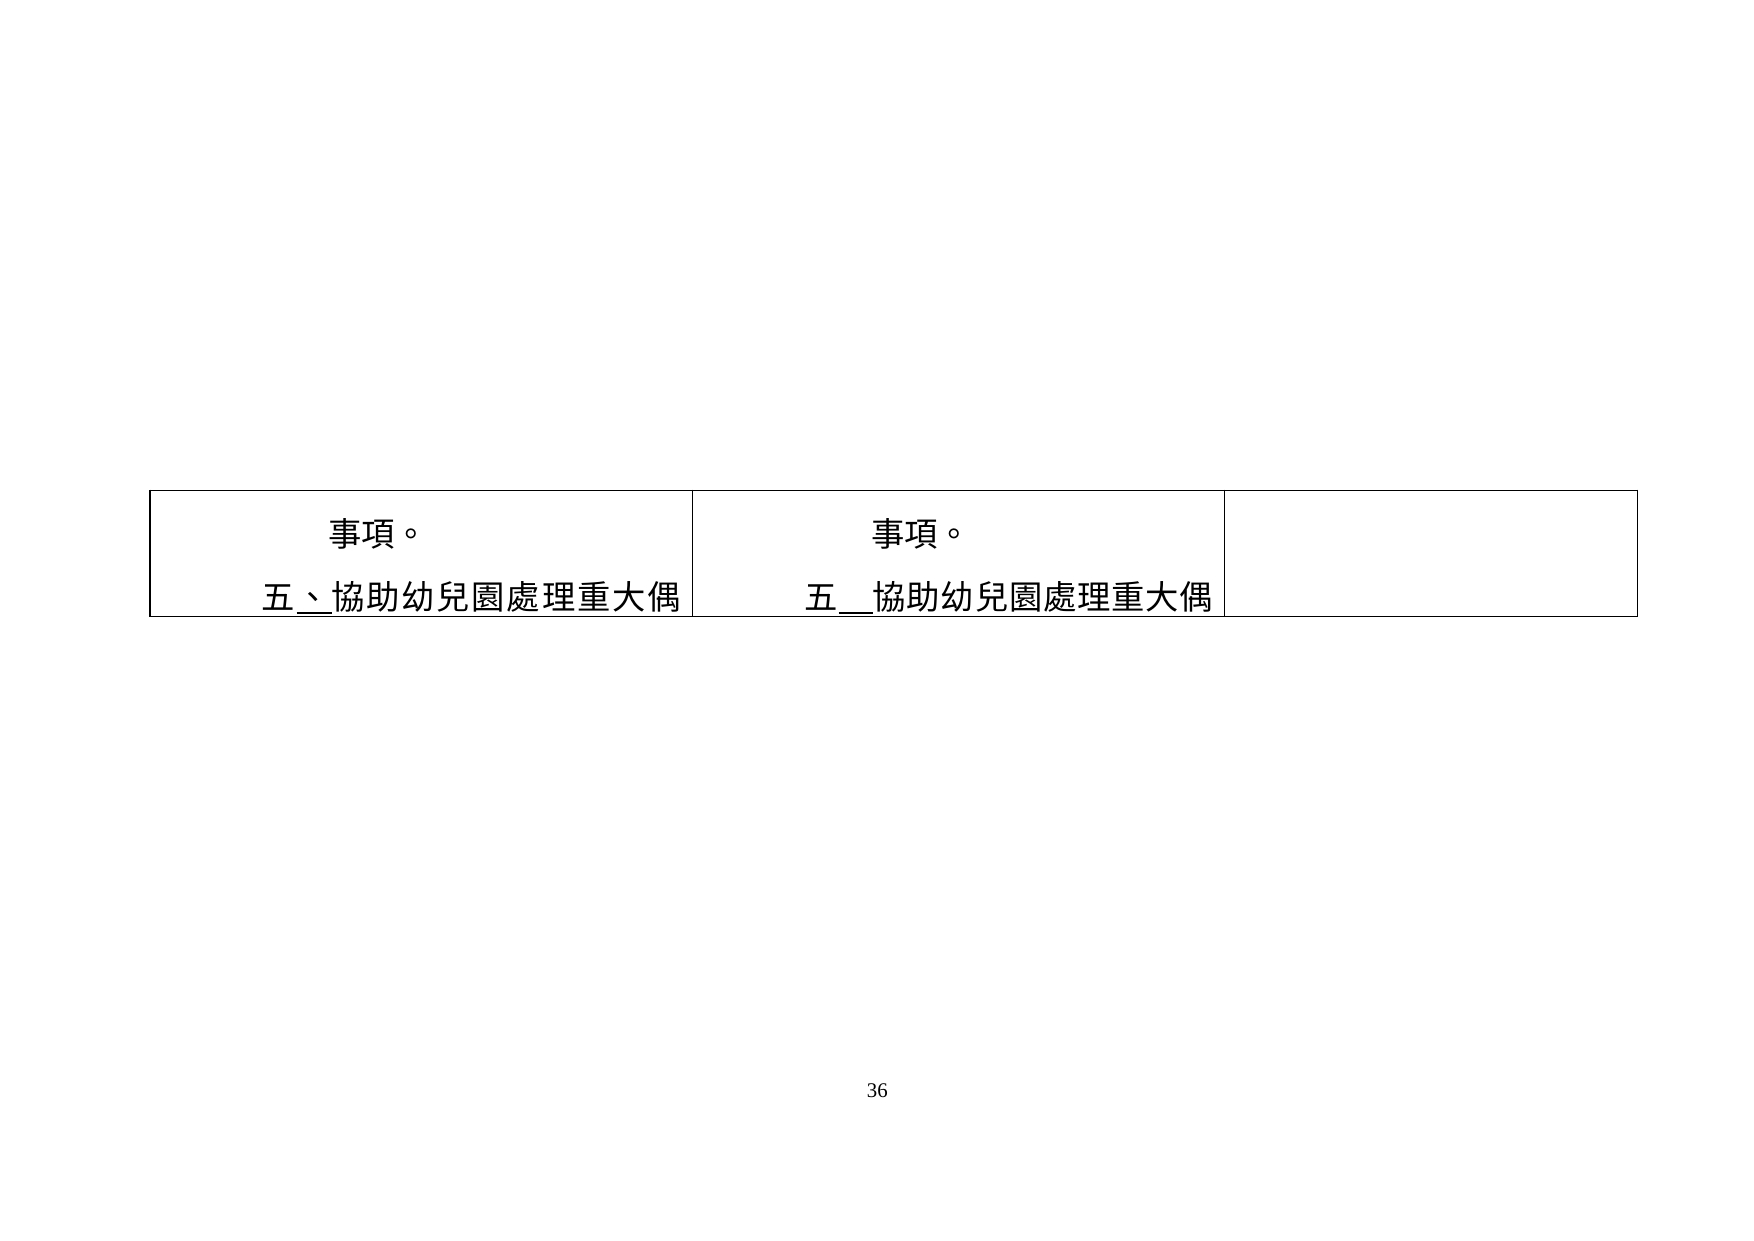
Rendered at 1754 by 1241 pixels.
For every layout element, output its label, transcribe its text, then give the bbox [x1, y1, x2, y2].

table_cell 事項。 五 協助幼兒園處理重大偶 [693, 491, 1224, 616]
table_cell 事項。 五、協助幼兒園處理重大偶 [151, 491, 692, 616]
table_cell [1225, 491, 1637, 616]
